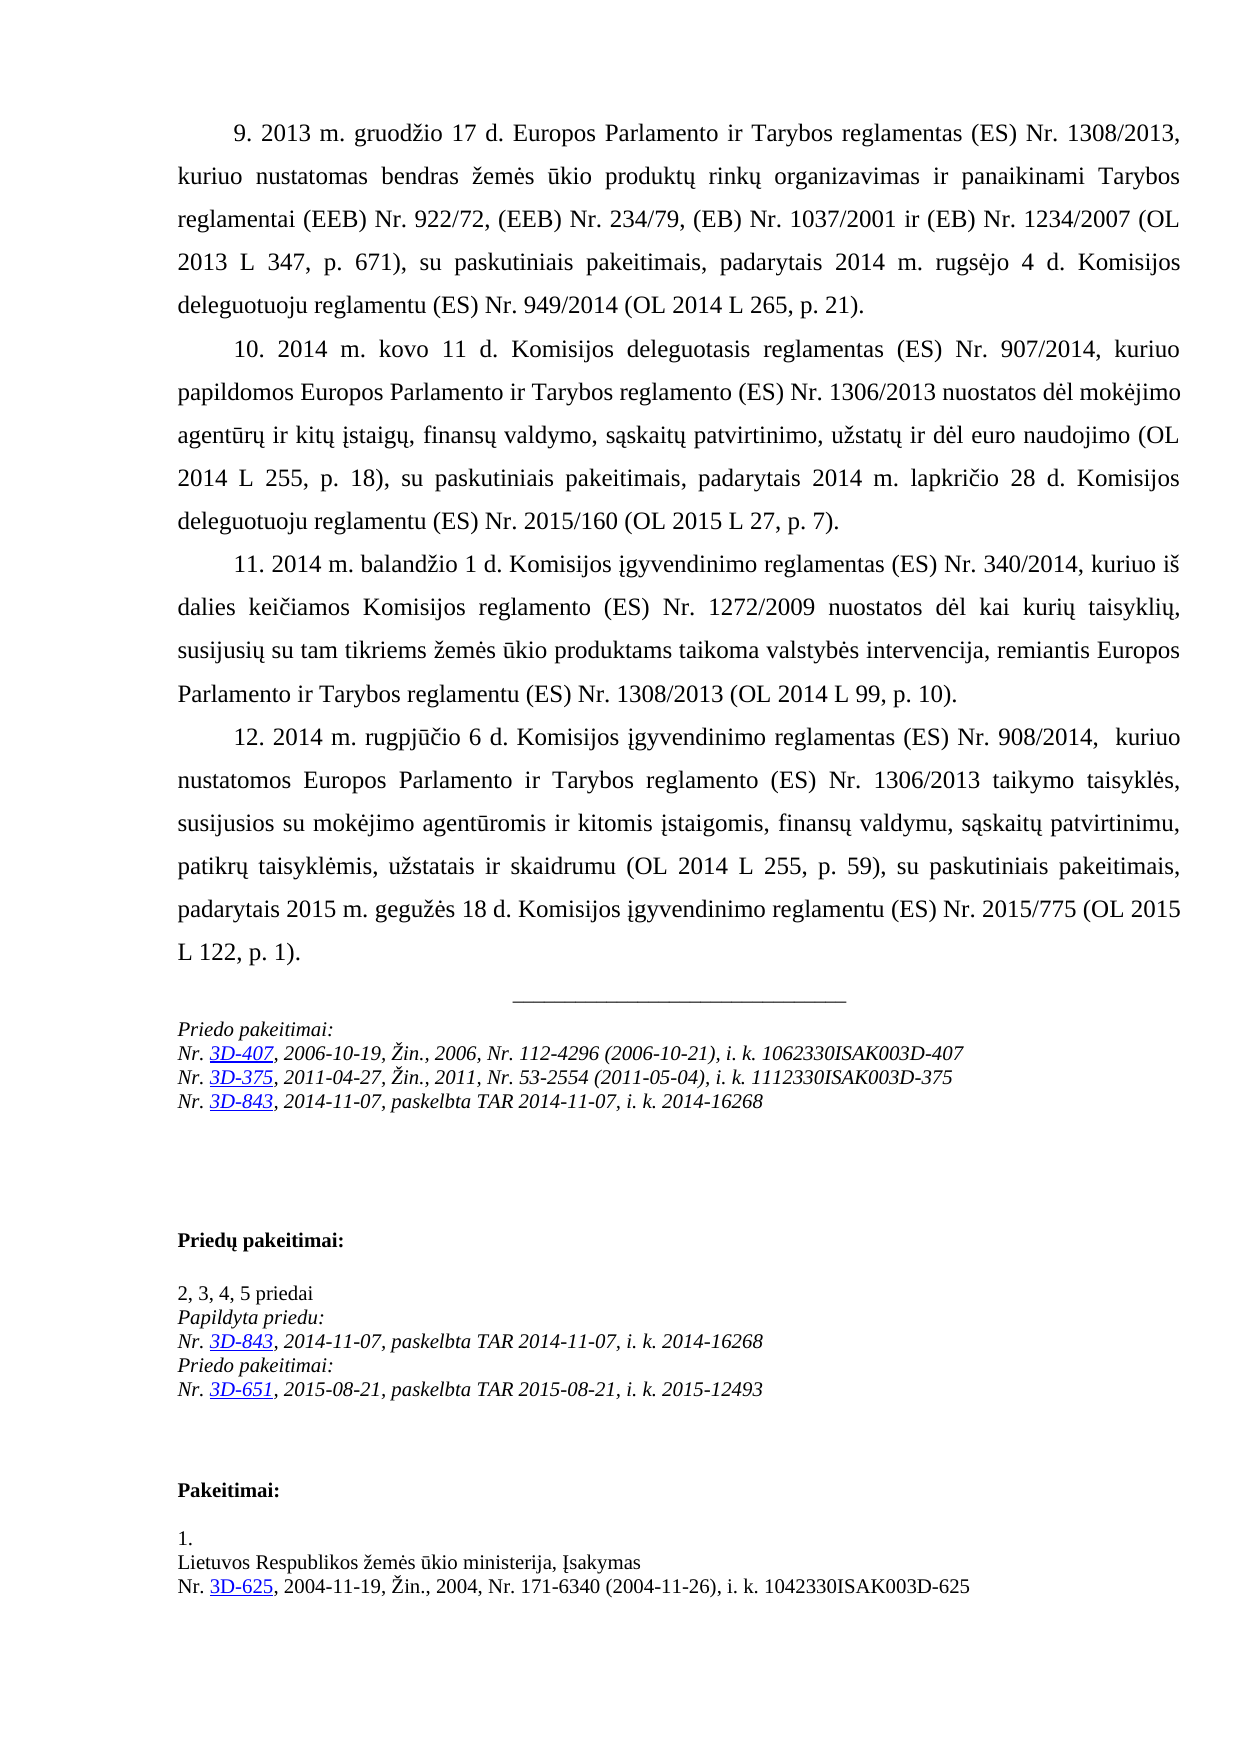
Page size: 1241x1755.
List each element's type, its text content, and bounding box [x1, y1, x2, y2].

text Priedo pakeitimai: [177, 1353, 1181, 1377]
text Nr. 3D-651, 2015-08-21, paskelbta TAR 2015-08-21, i. k. 2015-12493 [177, 1377, 1181, 1401]
text Lietuvos Respublikos žemės ūkio ministerija, Įsakymas [177, 1550, 1181, 1574]
text 11. 2014 m. balandžio 1 d. Komisijos įgyvendinimo reglamentas (ES) Nr. 340/2014, kuriuo iš dalies keičiamos Komisijos reglamento (ES) Nr. 1272/2009 nuostatos dėl kai kurių taisyklių, susijusių su tam tikriems žemės ūkio produktams taikoma valstybės intervencija, remiantis Europos Parlamento ir Tarybos reglamentu (ES) Nr. 1308/2013 (OL 2014 L 99, p. 10). [177, 549, 1181, 707]
text Nr. 3D-625, 2004-11-19, Žin., 2004, Nr. 171-6340 (2004-11-26), i. k. 1042330ISAK003D-625 [177, 1574, 1181, 1598]
text ________________________________ [177, 981, 1181, 1005]
text Priedo pakeitimai: [177, 1017, 1181, 1041]
text Nr. 3D-375, 2011-04-27, Žin., 2011, Nr. 53-2554 (2011-05-04), i. k. 1112330ISAK003D-375 [177, 1065, 1181, 1089]
text 9. 2013 m. gruodžio 17 d. Europos Parlamento ir Tarybos reglamentas (ES) Nr. 1308/2013, kuriuo nustatomas bendras žemės ūkio produktų rinkų organizavimas ir panaikinami Tarybos reglamentai (EEB) Nr. 922/72, (EEB) Nr. 234/79, (EB) Nr. 1037/2001 ir (EB) Nr. 1234/2007 (OL 2013 L 347, p. 671), su paskutiniais pakeitimais, padarytais 2014 m. rugsėjo 4 d. Komisijos deleguotuoju reglamentu (ES) Nr. 949/2014 (OL 2014 L 265, p. 21). [177, 118, 1181, 319]
text 12. 2014 m. rugpjūčio 6 d. Komisijos įgyvendinimo reglamentas (ES) Nr. 908/2014, kuriuo nustatomos Europos Parlamento ir Tarybos reglamento (ES) Nr. 1306/2013 taikymo taisyklės, susijusios su mokėjimo agentūromis ir kitomis įstaigomis, finansų valdymu, sąskaitų patvirtinimu, patikrų taisyklėmis, užstatais ir skaidrumu (OL 2014 L 255, p. 59), su paskutiniais pakeitimais, padarytais 2015 m. gegužės 18 d. Komisijos įgyvendinimo reglamentu (ES) Nr. 2015/775 (OL 2015 L 122, p. 1). [177, 722, 1181, 966]
text Pakeitimai: [177, 1478, 1181, 1502]
text 2, 3, 4, 5 priedai [177, 1281, 1181, 1305]
text 10. 2014 m. kovo 11 d. Komisijos deleguotasis reglamentas (ES) Nr. 907/2014, kuriuo papildomos Europos Parlamento ir Tarybos reglamento (ES) Nr. 1306/2013 nuostatos dėl mokėjimo agentūrų ir kitų įstaigų, finansų valdymo, sąskaitų patvirtinimo, užstatų ir dėl euro naudojimo (OL 2014 L 255, p. 18), su paskutiniais pakeitimais, padarytais 2014 m. lapkričio 28 d. Komisijos deleguotuoju reglamentu (ES) Nr. 2015/160 (OL 2015 L 27, p. 7). [177, 334, 1181, 535]
text Nr. 3D-407, 2006-10-19, Žin., 2006, Nr. 112-4296 (2006-10-21), i. k. 1062330ISAK003D-407 [177, 1041, 1181, 1065]
text Nr. 3D-843, 2014-11-07, paskelbta TAR 2014-11-07, i. k. 2014-16268 [177, 1329, 1181, 1353]
text Nr. 3D-843, 2014-11-07, paskelbta TAR 2014-11-07, i. k. 2014-16268 [177, 1089, 1181, 1113]
text 1. [177, 1526, 1181, 1550]
text Papildyta priedu: [177, 1305, 1181, 1329]
text Priedų pakeitimai: [177, 1228, 1181, 1252]
